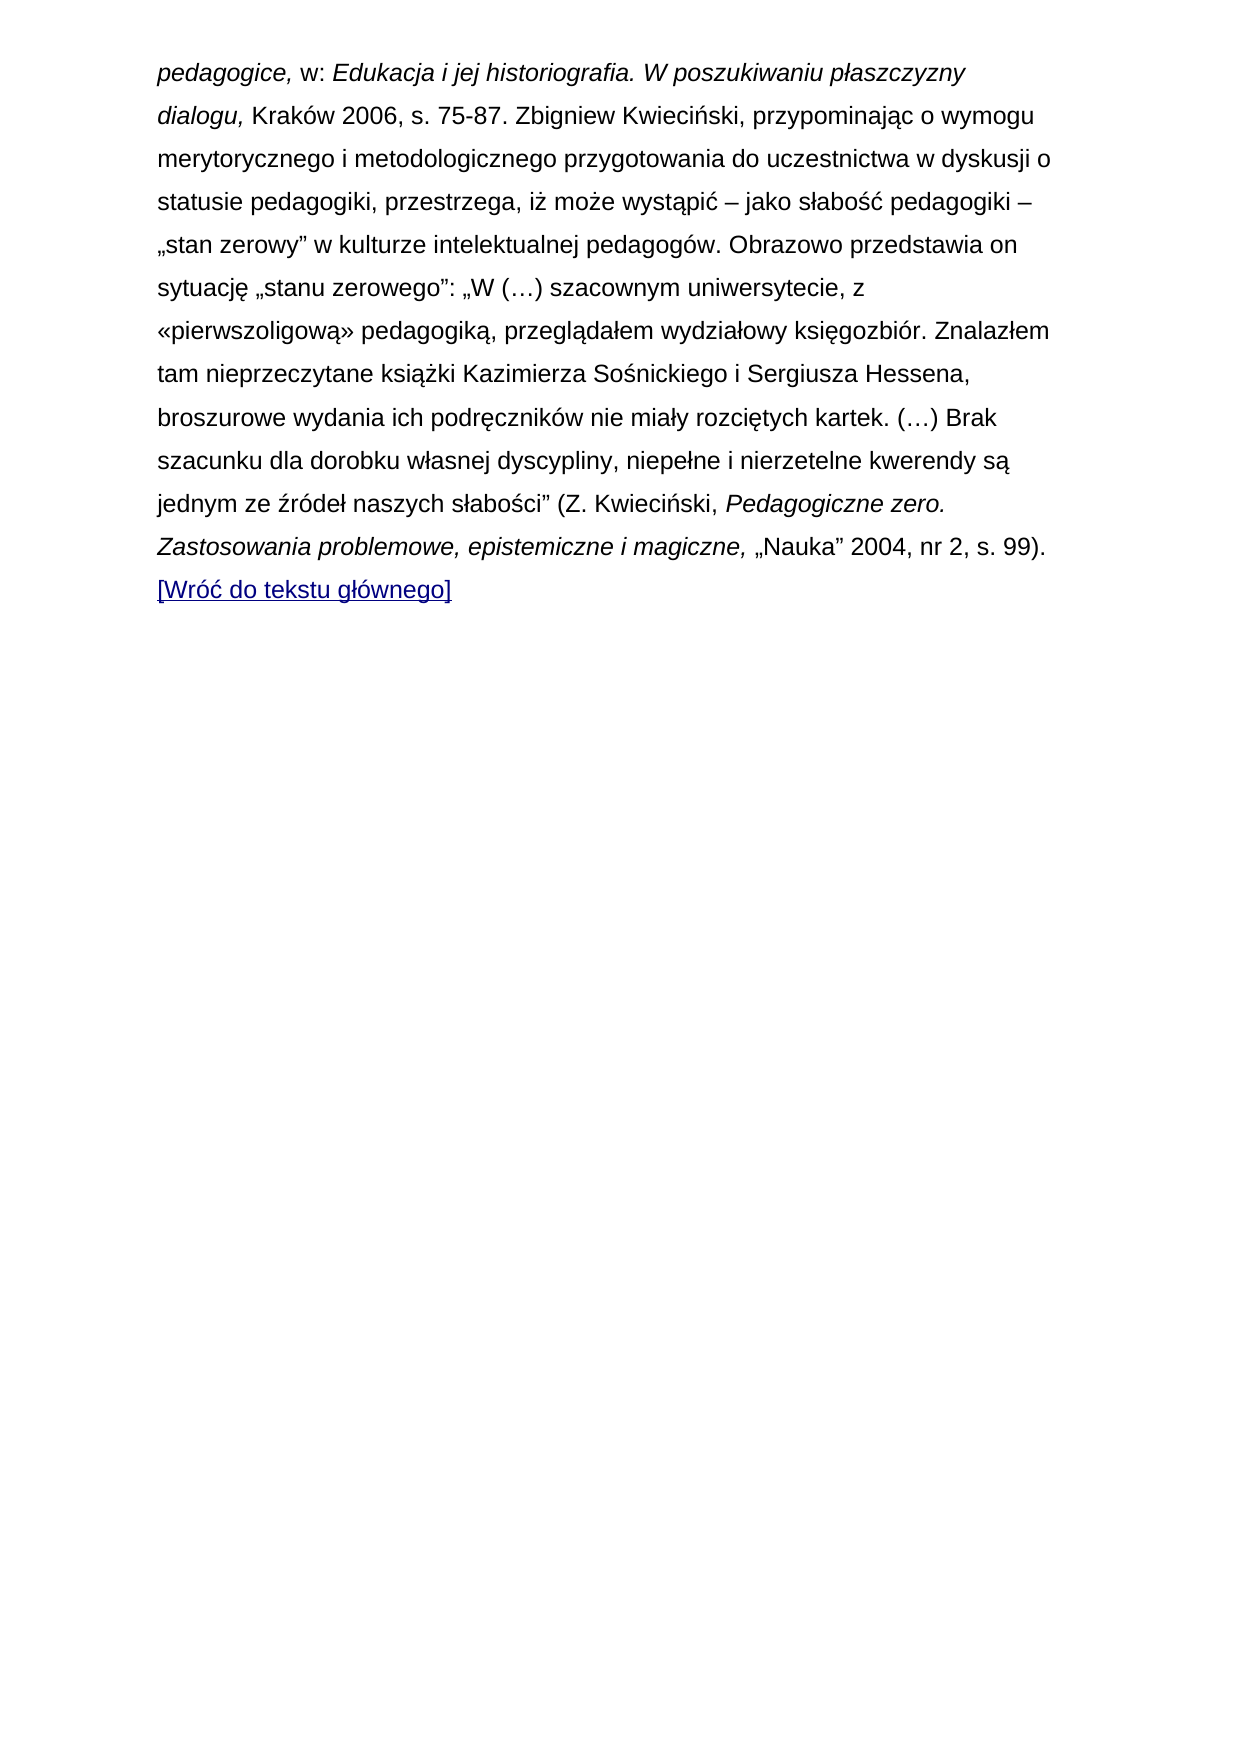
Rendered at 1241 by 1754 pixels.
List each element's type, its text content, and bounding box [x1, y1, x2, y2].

text pedagogice, w: Edukacja i jej historiografia. W poszukiwaniu płaszczyzny dialogu, Kraków 2006, s. 75-87. Zbigniew Kwieciński, przypominając o wymogu merytorycznego i metodologicznego przygotowania do uczestnictwa w dyskusji o statusie pedagogiki, przestrzega, iż może wystąpić – jako słabość pedagogiki – „stan zerowy” w kulturze intelektualnej pedagogów. Obrazowo przedstawia on sytuację „stanu zerowego”: „W (…) szacownym uniwersytecie, z «pierwszoligową» pedagogiką, przeglądałem wydziałowy księgozbiór. Znalazłem tam nieprzeczytane książki Kazimierza Sośnickiego i Sergiusza Hessena, broszurowe wydania ich podręczników nie miały rozciętych kartek. (…) Brak szacunku dla dorobku własnej dyscypliny, niepełne i nierzetelne kwerendy są jednym ze źródeł naszych słabości” (Z. Kwieciński, Pedagogiczne zero. Zastosowania problemowe, epistemiczne i magiczne, „Nauka” 2004, nr 2, s. 99). [Wróć do tekstu głównego] [157, 57, 1057, 604]
